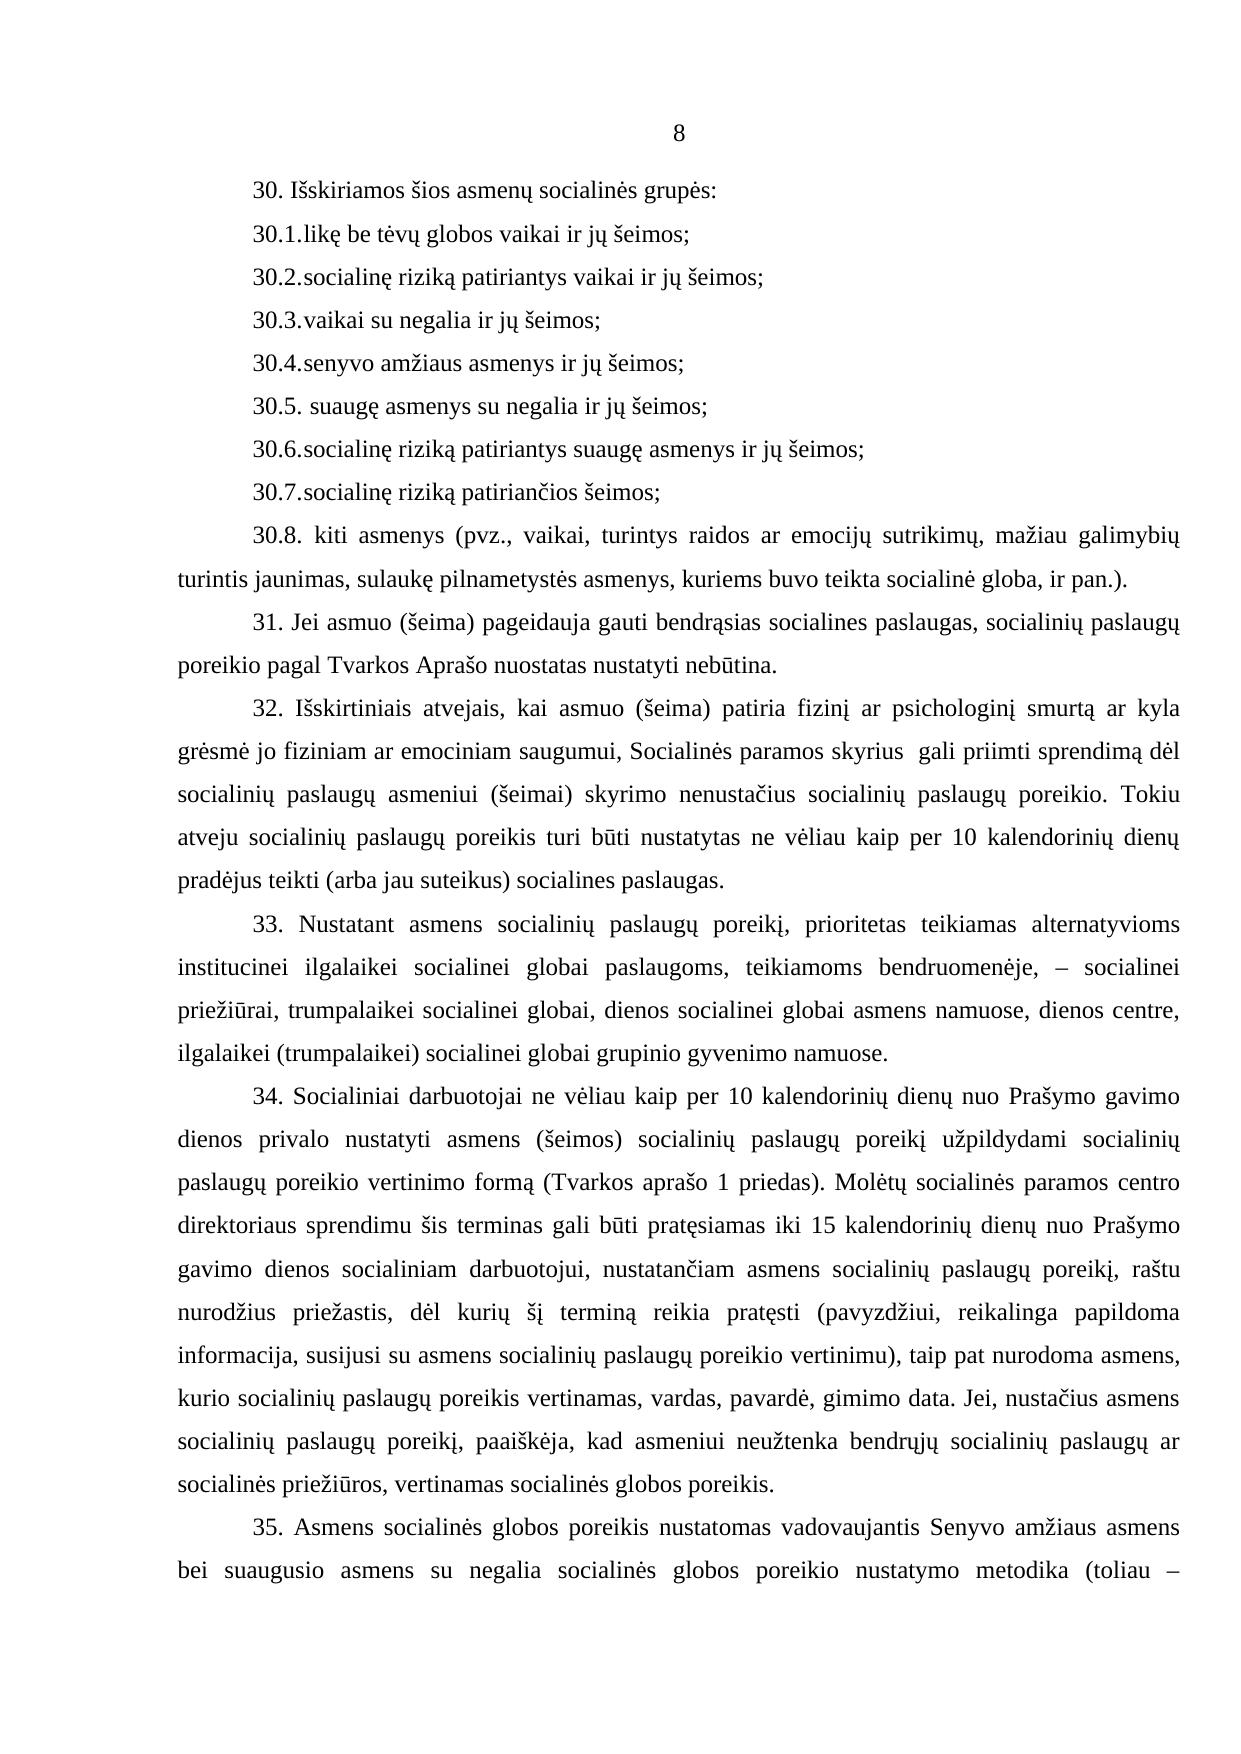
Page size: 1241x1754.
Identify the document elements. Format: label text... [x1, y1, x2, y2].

text 30.6. socialinę riziką patiriantys suaugę asmenys ir jų šeimos; [177, 434, 1181, 463]
text 30.4. senyvo amžiaus asmenys ir jų šeimos; [177, 348, 1181, 377]
text 30.8. kiti asmenys (pvz., vaikai, turintys raidos ar emocijų sutrikimų, mažiau galimybių turintis jaunimas, sulaukę pilnametystės asmenys, kuriems buvo teikta socialinė globa, ir pan.). [177, 521, 1181, 592]
text 34. Socialiniai darbuotojai ne vėliau kaip per 10 kalendorinių dienų nuo Prašymo gavimo dienos privalo nustatyti asmens (šeimos) socialinių paslaugų poreikį užpildydami socialinių paslaugų poreikio vertinimo formą (Tvarkos aprašo 1 priedas). Molėtų socialinės paramos centro direktoriaus sprendimu šis terminas gali būti pratęsiamas iki 15 kalendorinių dienų nuo Prašymo gavimo dienos socialiniam darbuotojui, nustatančiam asmens socialinių paslaugų poreikį, raštu nurodžius priežastis, dėl kurių šį terminą reikia pratęsti (pavyzdžiui, reikalinga papildoma informacija, susijusi su asmens socialinių paslaugų poreikio vertinimu), taip pat nurodoma asmens, kurio socialinių paslaugų poreikis vertinamas, vardas, pavardė, gimimo data. Jei, nustačius asmens socialinių paslaugų poreikį, paaiškėja, kad asmeniui neužtenka bendrųjų socialinių paslaugų ar socialinės priežiūros, vertinamas socialinės globos poreikis. [177, 1081, 1181, 1498]
text 30.2. socialinę riziką patiriantys vaikai ir jų šeimos; [177, 262, 1181, 291]
text 30.5. suaugę asmenys su negalia ir jų šeimos; [177, 391, 1181, 420]
text 30. Išskiriamos šios asmenų socialinės grupės: [177, 176, 1181, 204]
text 30.3. vaikai su negalia ir jų šeimos; [177, 305, 1181, 334]
text 30.1. likę be tėvų globos vaikai ir jų šeimos; [177, 219, 1181, 247]
text 33. Nustatant asmens socialinių paslaugų poreikį, prioritetas teikiamas alternatyvioms institucinei ilgalaikei socialinei globai paslaugoms, teikiamoms bendruomenėje, – socialinei priežiūrai, trumpalaikei socialinei globai, dienos socialinei globai asmens namuose, dienos centre, ilgalaikei (trumpalaikei) socialinei globai grupinio gyvenimo namuose. [177, 909, 1181, 1067]
text 30.7. socialinę riziką patiriančios šeimos; [177, 477, 1181, 506]
text 31. Jei asmuo (šeima) pageidauja gauti bendrąsias socialines paslaugas, socialinių paslaugų poreikio pagal Tvarkos Aprašo nuostatas nustatyti nebūtina. [177, 607, 1181, 679]
text 32. Išskirtiniais atvejais, kai asmuo (šeima) patiria fizinį ar psichologinį smurtą ar kyla grėsmė jo fiziniam ar emociniam saugumui, Socialinės paramos skyrius gali priimti sprendimą dėl socialinių paslaugų asmeniui (šeimai) skyrimo nenustačius socialinių paslaugų poreikio. Tokiu atveju socialinių paslaugų poreikis turi būti nustatytas ne vėliau kaip per 10 kalendorinių dienų pradėjus teikti (arba jau suteikus) socialines paslaugas. [177, 693, 1181, 894]
text 35. Asmens socialinės globos poreikis nustatomas vadovaujantis Senyvo amžiaus asmens bei suaugusio asmens su negalia socialinės globos poreikio nustatymo metodika (toliau – [177, 1512, 1181, 1584]
